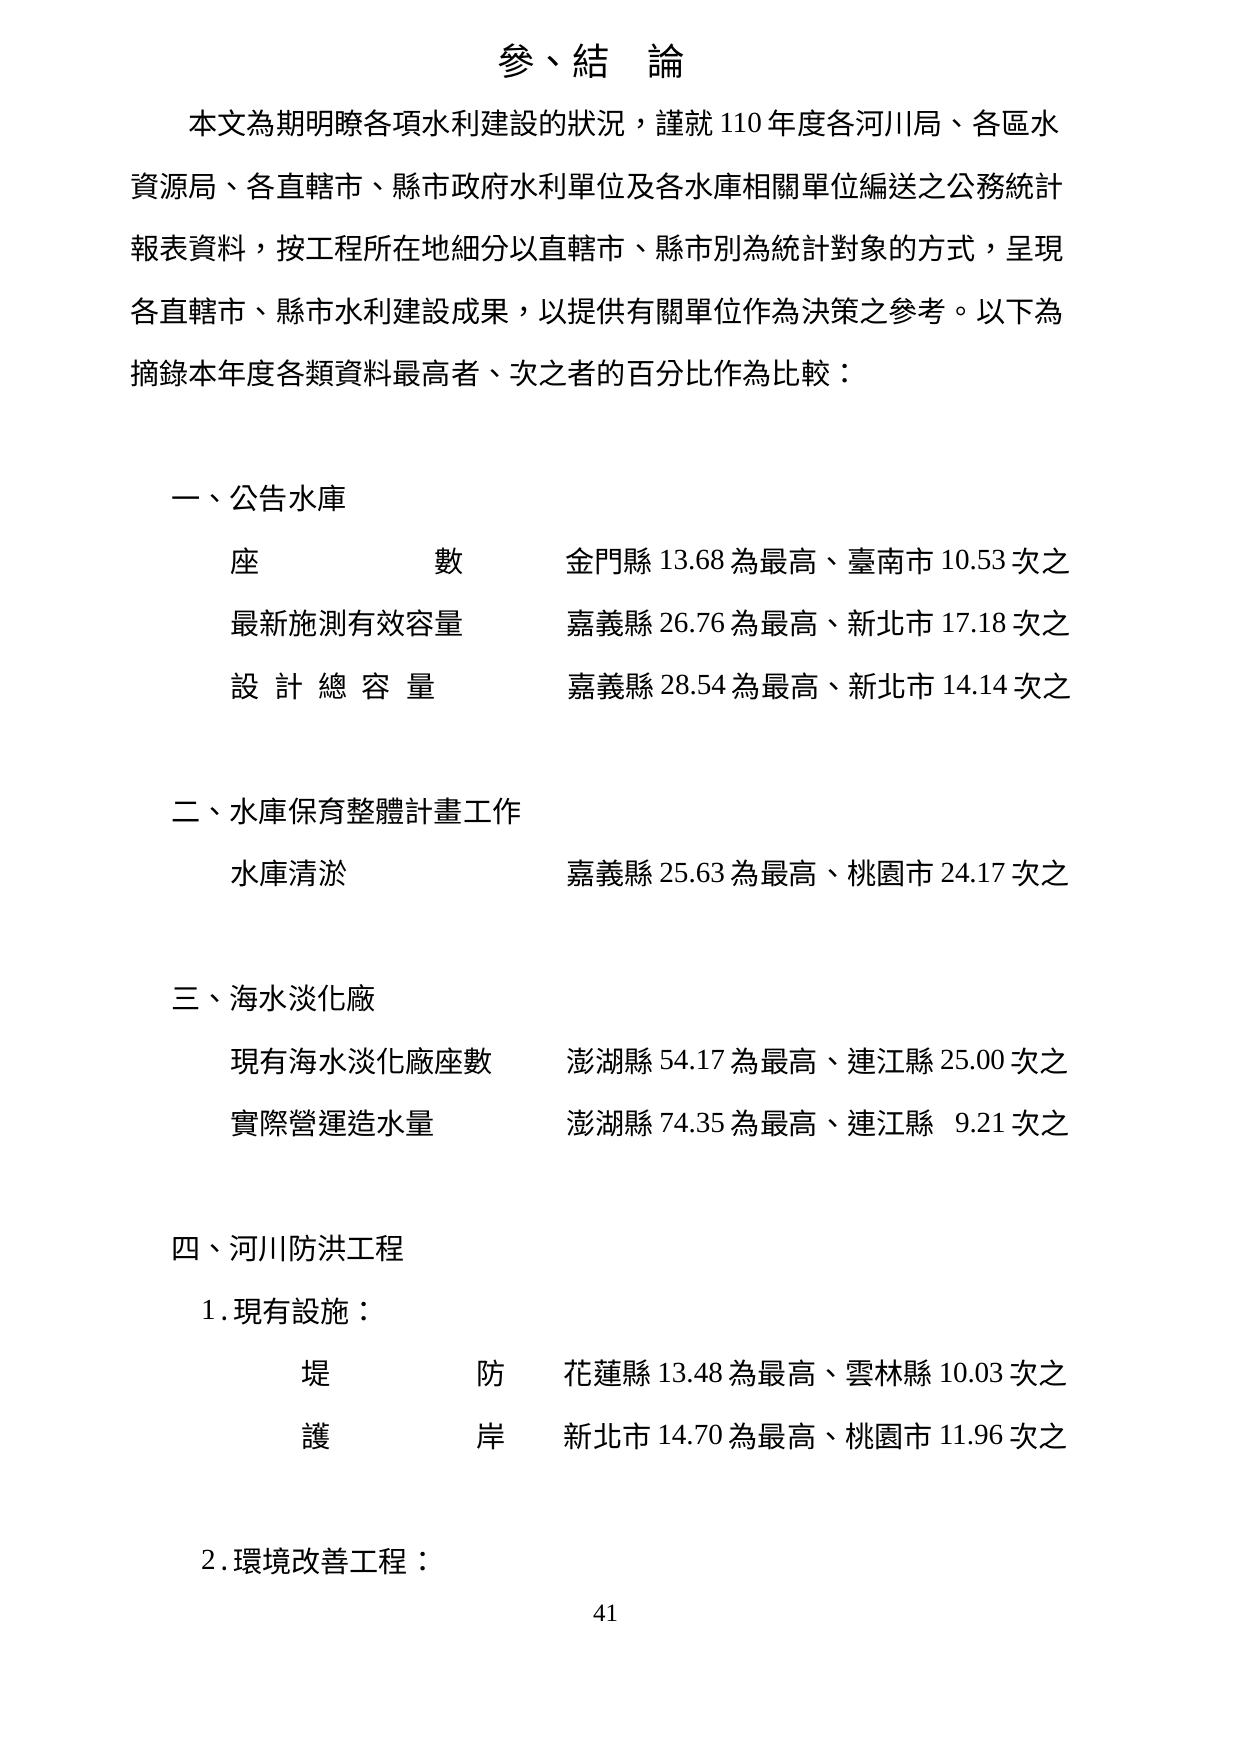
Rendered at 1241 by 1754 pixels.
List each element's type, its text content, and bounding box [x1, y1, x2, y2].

text 水庫清淤 嘉義縣25.63為最高、桃園市24.17次之 [230, 830, 1081, 893]
text 三、海水淡化廠 [171, 955, 1081, 1018]
text 堤 防 花蓮縣13.48為最高、雲林縣10.03次之 [301, 1330, 1081, 1393]
text 參、結 論 [130, 18, 1051, 80]
text 最新施測有效容量 嘉義縣26.76為最高、新北市17.18次之 [230, 580, 1081, 643]
text 四、河川防洪工程 [171, 1205, 1081, 1268]
text 座 數 金門縣13.68為最高、臺南市10.53次之 [230, 518, 1081, 580]
text 一、公告水庫 [171, 455, 1081, 518]
text 本文為期明瞭各項水利建設的狀況，謹就110年度各河川局、各區水資源局、各直轄市、縣市政府水利單位及各水庫相關單位編送之公務統計報表資料，按工程所在地細分以直轄市、縣市別為統計對象的方式，呈現各直轄市、縣市水利建設成果，以提供有關單位作為決策之參考。以下為摘錄本年度各類資料最高者、次之者的百分比作為比較： [130, 80, 1081, 393]
text 二、水庫保育整體計畫工作 [171, 768, 1081, 830]
text 現有海水淡化廠座數 澎湖縣54.17為最高、連江縣25.00次之 [230, 1018, 1081, 1080]
text 1.現有設施： [201, 1268, 1081, 1330]
text 2.環境改善工程： [201, 1518, 1081, 1580]
text 設 計 總 容 量 嘉義縣28.54為最高、新北市14.14次之 [230, 643, 1081, 705]
text 護 岸 新北市14.70為最高、桃園市11.96次之 [301, 1393, 1081, 1455]
text 實際營運造水量 澎湖縣74.35為最高、連江縣 9.21次之 [230, 1080, 1081, 1143]
